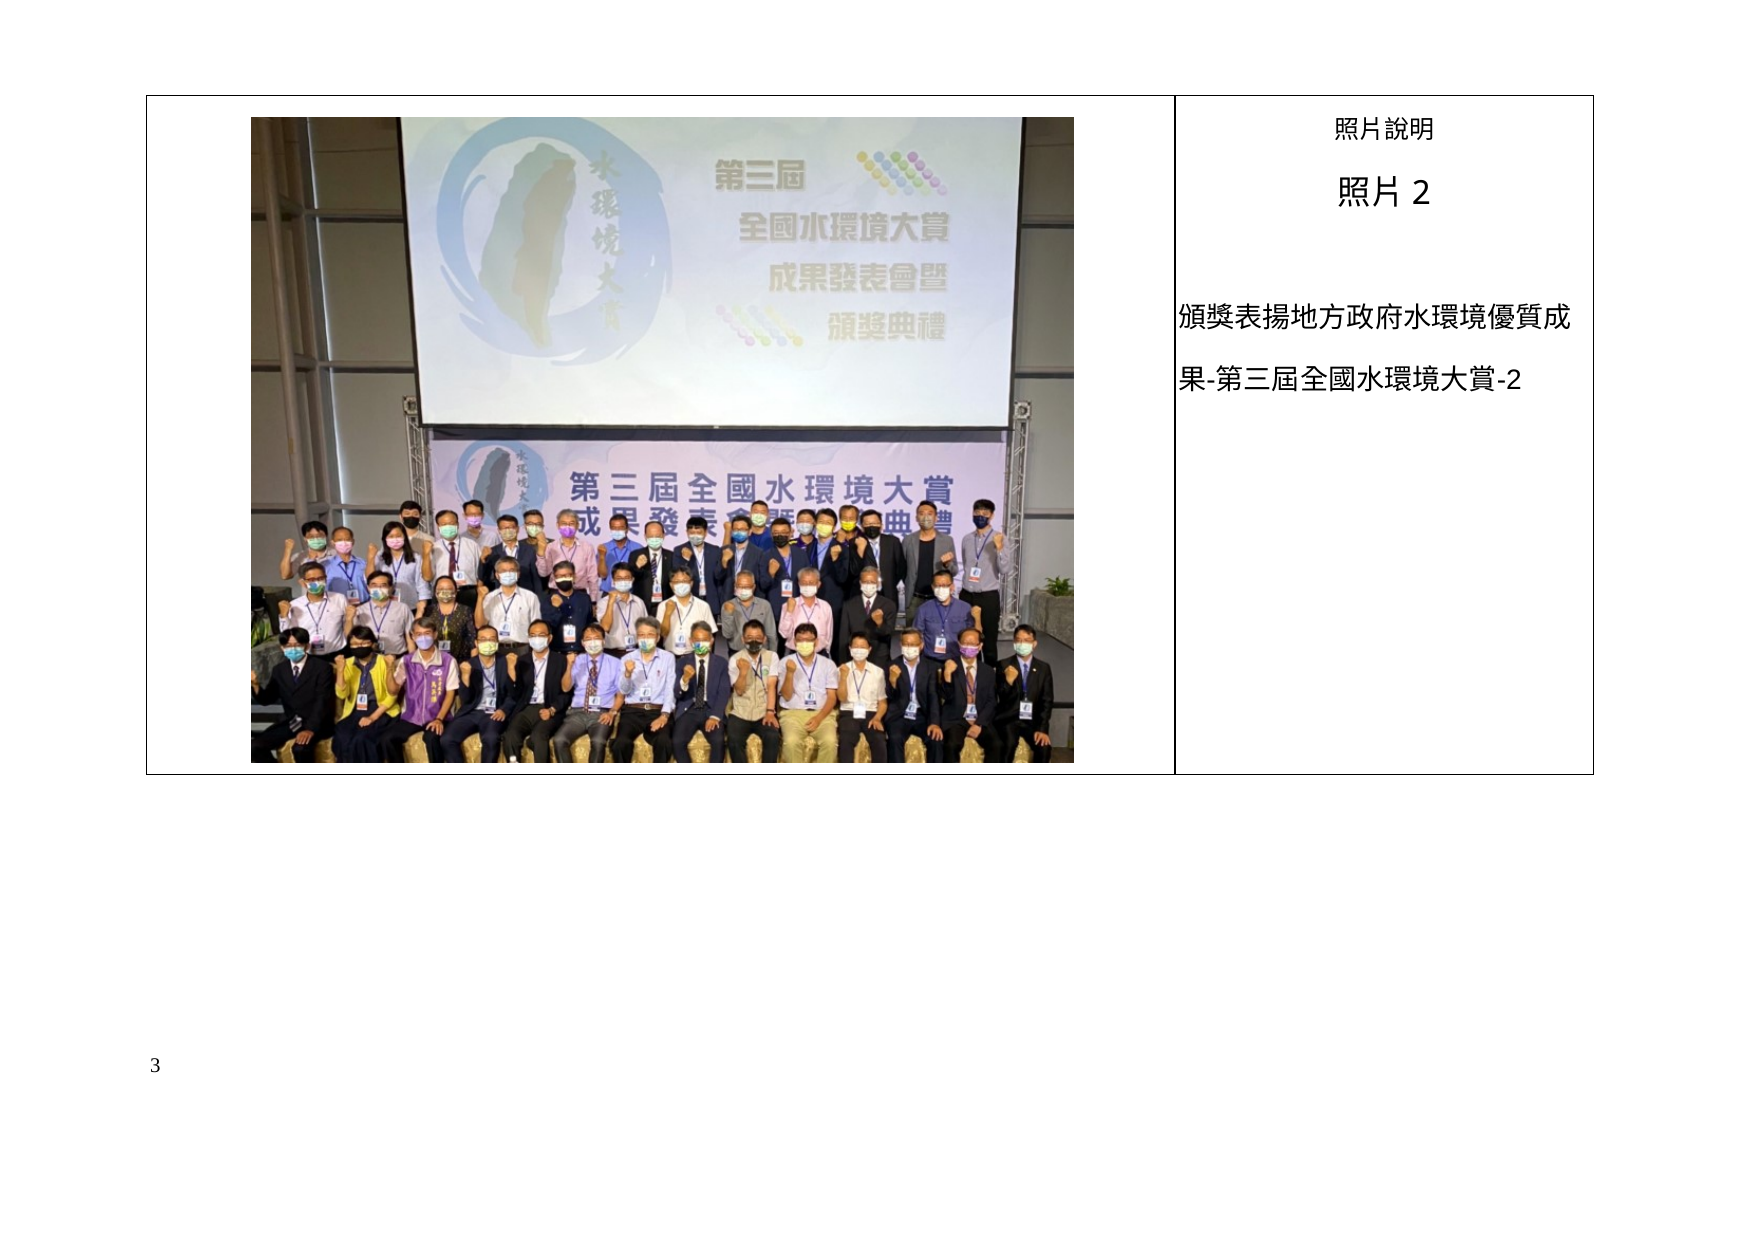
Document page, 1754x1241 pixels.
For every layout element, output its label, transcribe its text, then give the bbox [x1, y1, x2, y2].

table_header [147, 96, 1174, 774]
picture [251, 117, 1074, 763]
table_header 照片說明 照片2 頒獎表揚地方政府水環境優質成果-第三屆全國水環境大賞-2 [1176, 96, 1593, 774]
